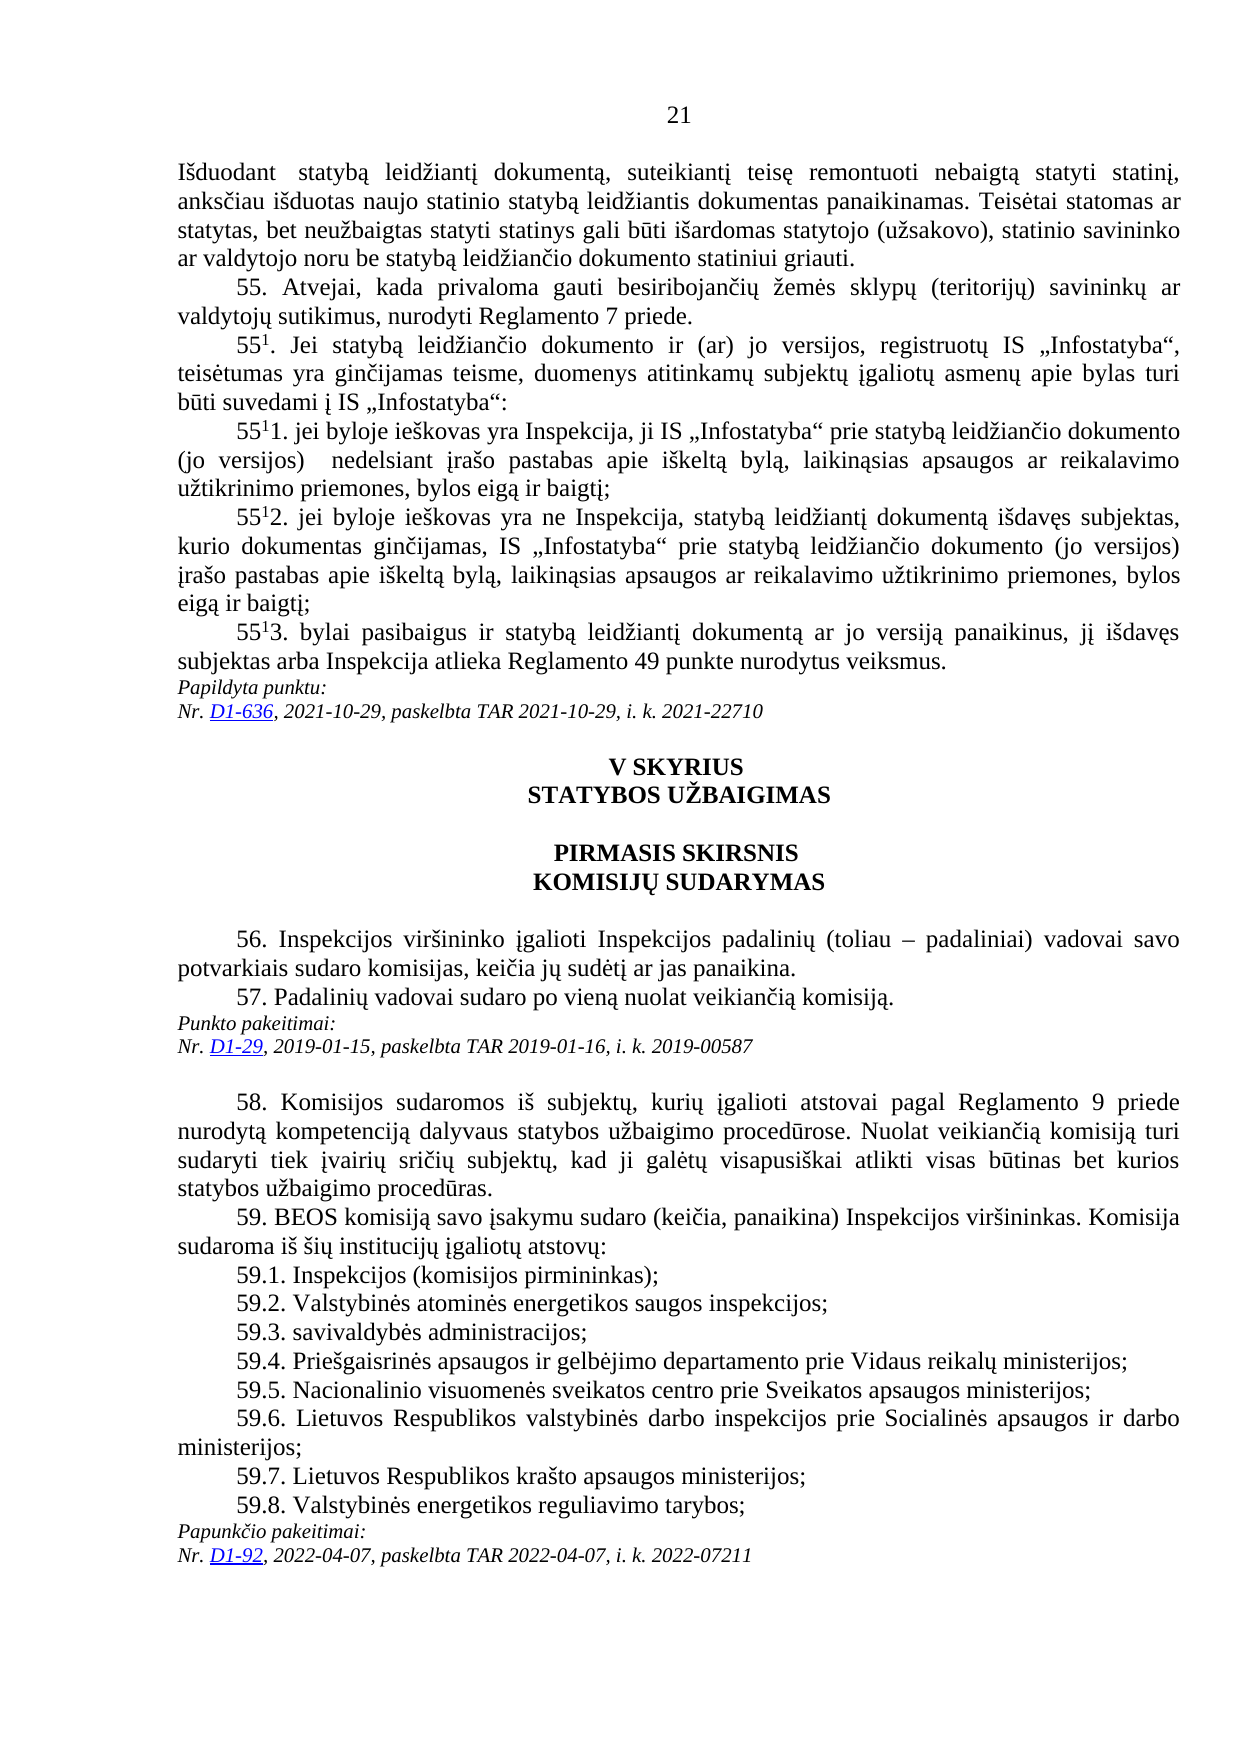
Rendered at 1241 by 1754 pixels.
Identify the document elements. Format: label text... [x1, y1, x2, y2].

text 5511. jei byloje ieškovas yra Inspekcija, ji IS „Infostatyba“ prie statybą leidžiančio dokumento (jo versijos) nedelsiant įrašo pastabas apie iškeltą bylą, laikinąsias apsaugos ar reikalavimo užtikrinimo priemones, bylos eigą ir baigtį; [177, 416, 1181, 502]
text 59. BEOS komisiją savo įsakymu sudaro (keičia, panaikina) Inspekcijos viršininkas. Komisija sudaroma iš šių institucijų įgaliotų atstovų: [177, 1202, 1181, 1260]
text 59.2. Valstybinės atominės energetikos saugos inspekcijos; [177, 1288, 1181, 1317]
text 59.7. Lietuvos Respublikos krašto apsaugos ministerijos; [177, 1461, 1181, 1490]
text V SKYRIUS [177, 752, 1181, 780]
text Išduodant statybą leidžiantį dokumentą, suteikiantį teisę remontuoti nebaigtą statyti statinį, anksčiau išduotas naujo statinio statybą leidžiantis dokumentas panaikinamas. Teisėtai statomas ar statytas, bet neužbaigtas statyti statinys gali būti išardomas statytojo (užsakovo), statinio savininko ar valdytojo noru be statybą leidžiančio dokumento statiniui griauti. [177, 157, 1181, 272]
text Nr. D1-92, 2022-04-07, paskelbta TAR 2022-04-07, i. k. 2022-07211 [177, 1543, 1181, 1567]
text Nr. D1-636, 2021-10-29, paskelbta TAR 2021-10-29, i. k. 2021-22710 [177, 699, 1181, 723]
text 59.6. Lietuvos Respublikos valstybinės darbo inspekcijos prie Socialinės apsaugos ir darbo ministerijos; [177, 1403, 1181, 1461]
text Papildyta punktu: [177, 675, 1181, 699]
text 57. Padalinių vadovai sudaro po vieną nuolat veikiančią komisiją. [177, 982, 1181, 1010]
subtitle KOMISIJŲ SUDARYMAS [177, 867, 1181, 895]
text 551. Jei statybą leidžiančio dokumento ir (ar) jo versijos, registruotų IS „Infostatyba“, teisėtumas yra ginčijamas teisme, duomenys atitinkamų subjektų įgaliotų asmenų apie bylas turi būti suvedami į IS „Infostatyba“: [177, 330, 1181, 416]
subtitle PIRMASIS SKIRSNIS [177, 838, 1181, 867]
text Nr. D1-29, 2019-01-15, paskelbta TAR 2019-01-16, i. k. 2019-00587 [177, 1034, 1181, 1058]
text STATYBOS UŽBAIGIMAS [177, 780, 1181, 809]
text 55. Atvejai, kada privaloma gauti besiribojančių žemės sklypų (teritorijų) savininkų ar valdytojų sutikimus, nurodyti Reglamento 7 priede. [177, 272, 1181, 330]
text 59.4. Priešgaisrinės apsaugos ir gelbėjimo departamento prie Vidaus reikalų ministerijos; [177, 1346, 1181, 1375]
text 59.5. Nacionalinio visuomenės sveikatos centro prie Sveikatos apsaugos ministerijos; [177, 1375, 1181, 1403]
text Papunkčio pakeitimai: [177, 1518, 1181, 1543]
text 5513. bylai pasibaigus ir statybą leidžiantį dokumentą ar jo versiją panaikinus, jį išdavęs subjektas arba Inspekcija atlieka Reglamento 49 punkte nurodytus veiksmus. [177, 617, 1181, 675]
text 58. Komisijos sudaromos iš subjektų, kurių įgalioti atstovai pagal Reglamento 9 priede nurodytą kompetenciją dalyvaus statybos užbaigimo procedūrose. Nuolat veikiančią komisiją turi sudaryti tiek įvairių sričių subjektų, kad ji galėtų visapusiškai atlikti visas būtinas bet kurios statybos užbaigimo procedūras. [177, 1087, 1181, 1202]
text 56. Inspekcijos viršininko įgalioti Inspekcijos padalinių (toliau – padaliniai) vadovai savo potvarkiais sudaro komisijas, keičia jų sudėtį ar jas panaikina. [177, 924, 1181, 982]
text 5512. jei byloje ieškovas yra ne Inspekcija, statybą leidžiantį dokumentą išdavęs subjektas, kurio dokumentas ginčijamas, IS „Infostatyba“ prie statybą leidžiančio dokumento (jo versijos) įrašo pastabas apie iškeltą bylą, laikinąsias apsaugos ar reikalavimo užtikrinimo priemones, bylos eigą ir baigtį; [177, 502, 1181, 617]
text 59.8. Valstybinės energetikos reguliavimo tarybos; [177, 1490, 1181, 1518]
text Punkto pakeitimai: [177, 1010, 1181, 1034]
text 59.1. Inspekcijos (komisijos pirmininkas); [177, 1260, 1181, 1288]
text 59.3. savivaldybės administracijos; [177, 1317, 1181, 1346]
